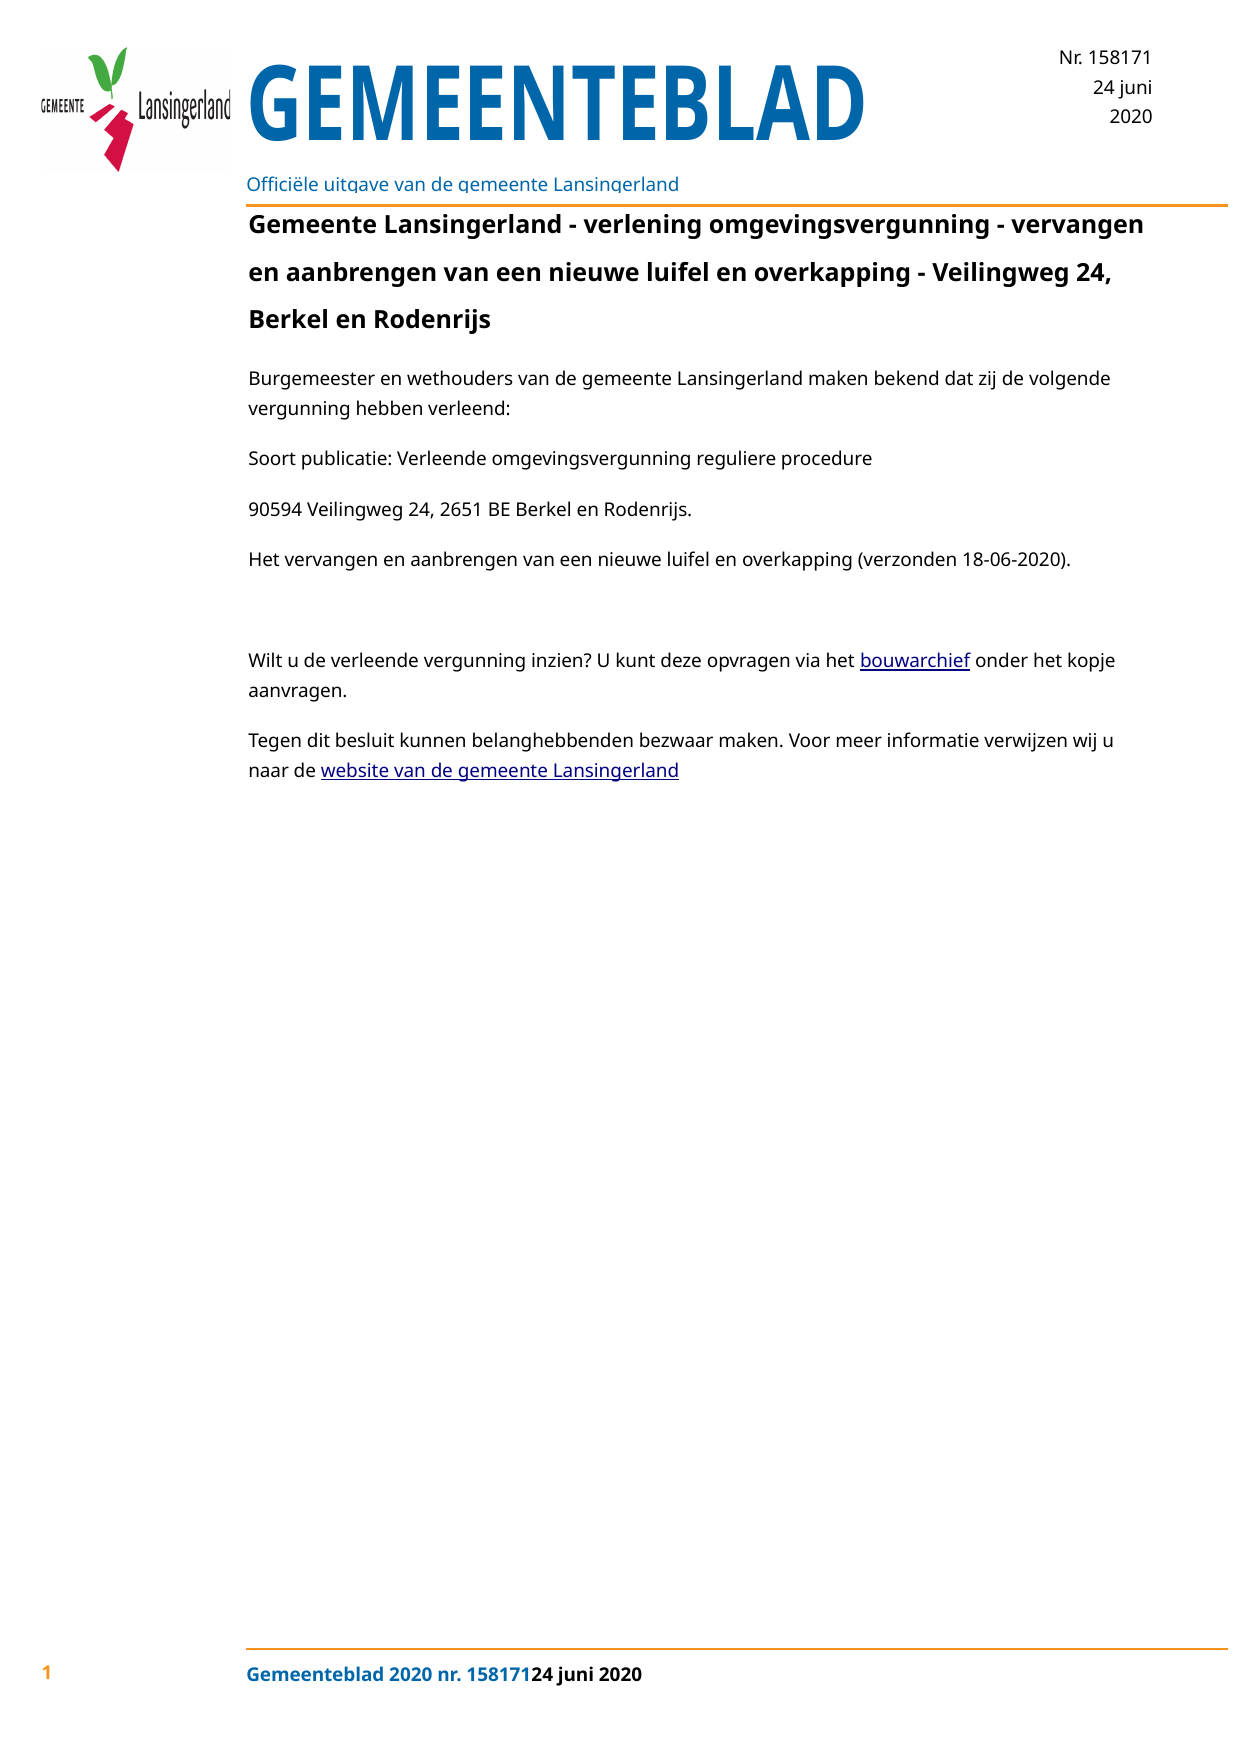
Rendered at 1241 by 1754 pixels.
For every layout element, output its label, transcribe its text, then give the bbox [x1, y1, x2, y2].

picture [41, 47, 231, 172]
text Gemeente Lansingerland - verlening omgevingsvergunning - vervangen en aanbrengen van een nieuwe luifel en overkapping - Veilingweg 24, Berkel en Rodenrijs [248, 207, 1152, 336]
text 90594 Veilingweg 24, 2651 BE Berkel en Rodenrijs. [248, 496, 1152, 522]
text Het vervangen en aanbrengen van een nieuwe luifel en overkapping (verzonden 18-06-2020). [248, 546, 1152, 572]
text Tegen dit besluit kunnen belanghebbenden bezwaar maken. Voor meer informatie verwijzen wij u naar de website van de gemeente Lansingerland [248, 727, 1152, 782]
text Wilt u de verleende vergunning inzien? U kunt deze opvragen via het bouwarchief onder het kopje aanvragen. [248, 647, 1152, 702]
text Burgemeester en wethouders van de gemeente Lansingerland maken bekend dat zij de volgende vergunning hebben verleend: [248, 366, 1152, 421]
text Soort publicatie: Verleende omgevingsvergunning reguliere procedure [248, 446, 1152, 471]
